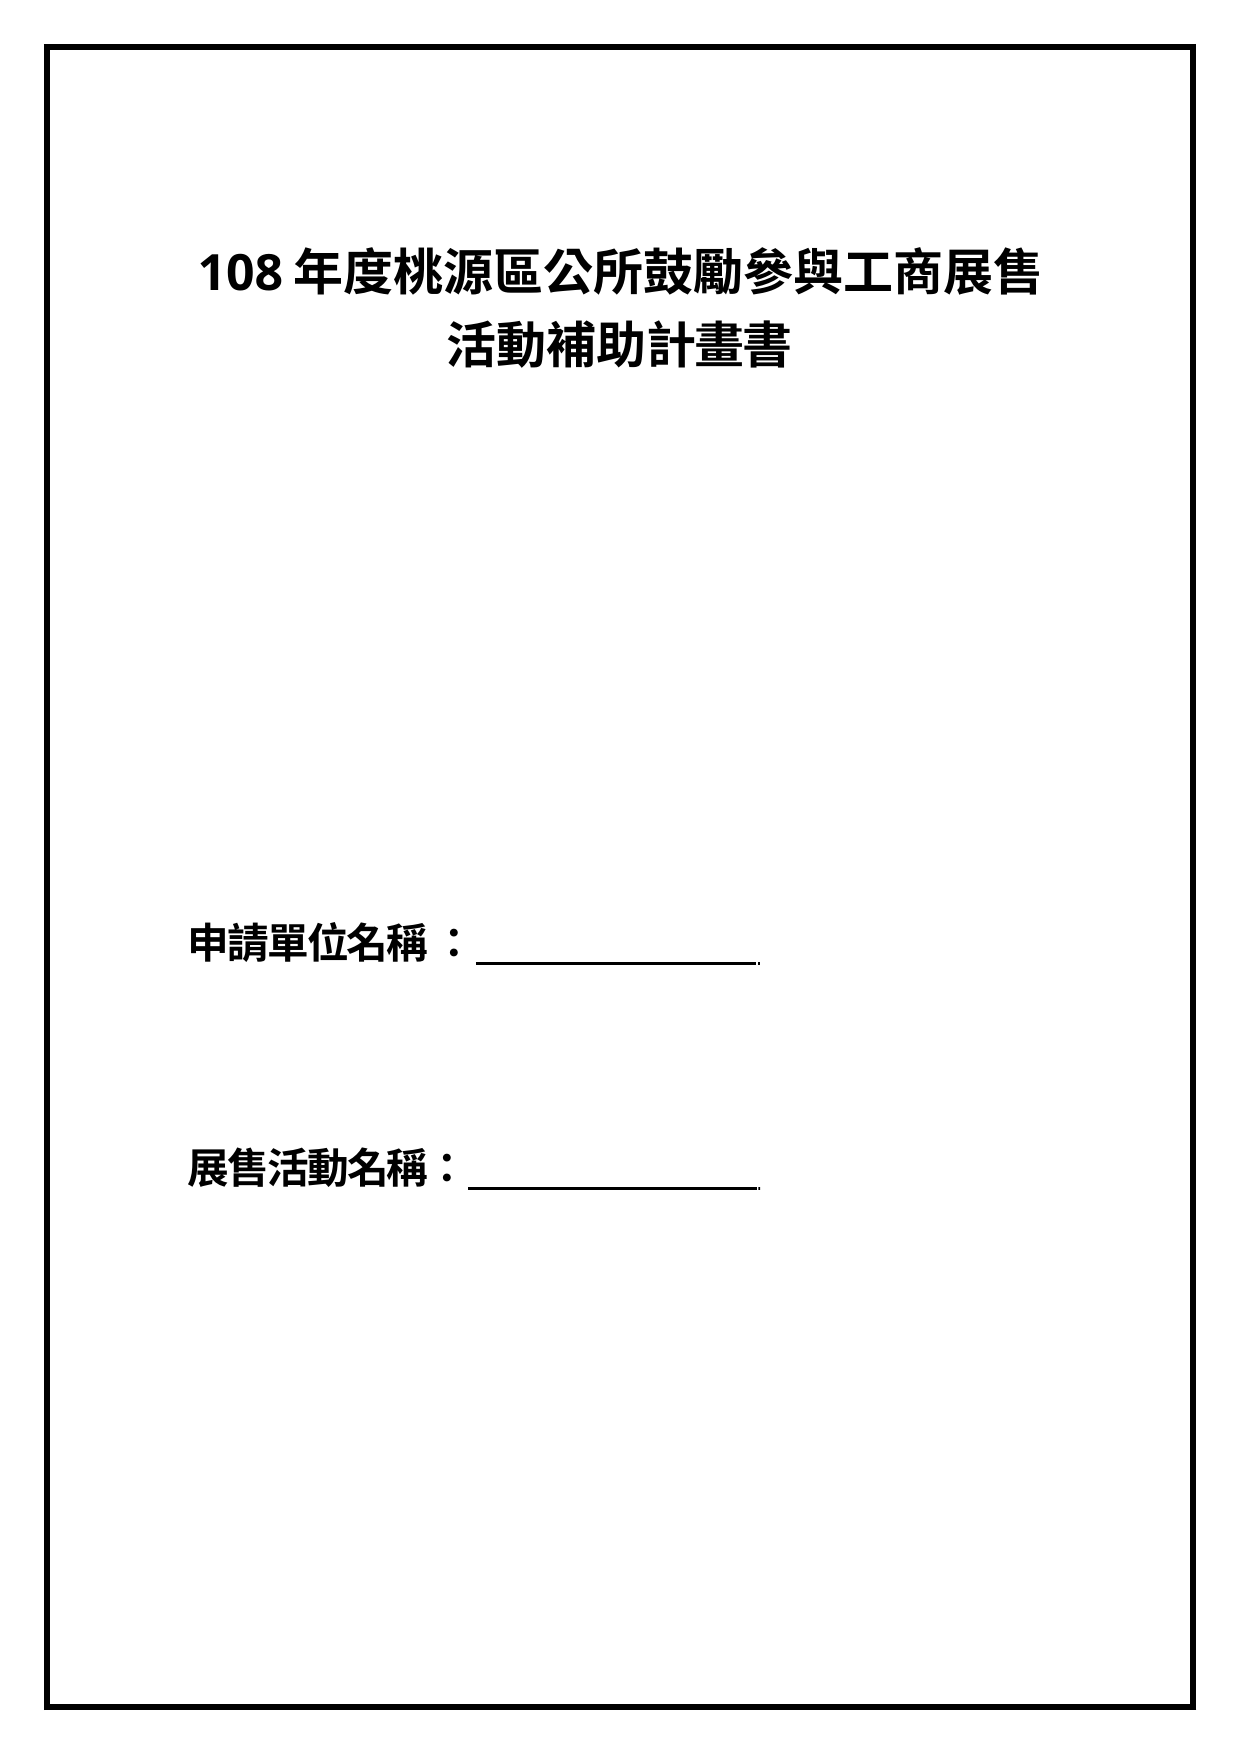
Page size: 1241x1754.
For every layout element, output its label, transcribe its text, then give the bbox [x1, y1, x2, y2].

text 申請單位名稱 ： [105, 903, 1044, 978]
text 展售活動名稱： [188, 1128, 1044, 1203]
text 108年度桃源區公所鼓勵參與工商展售活動補助計畫書 [187, 233, 1053, 378]
